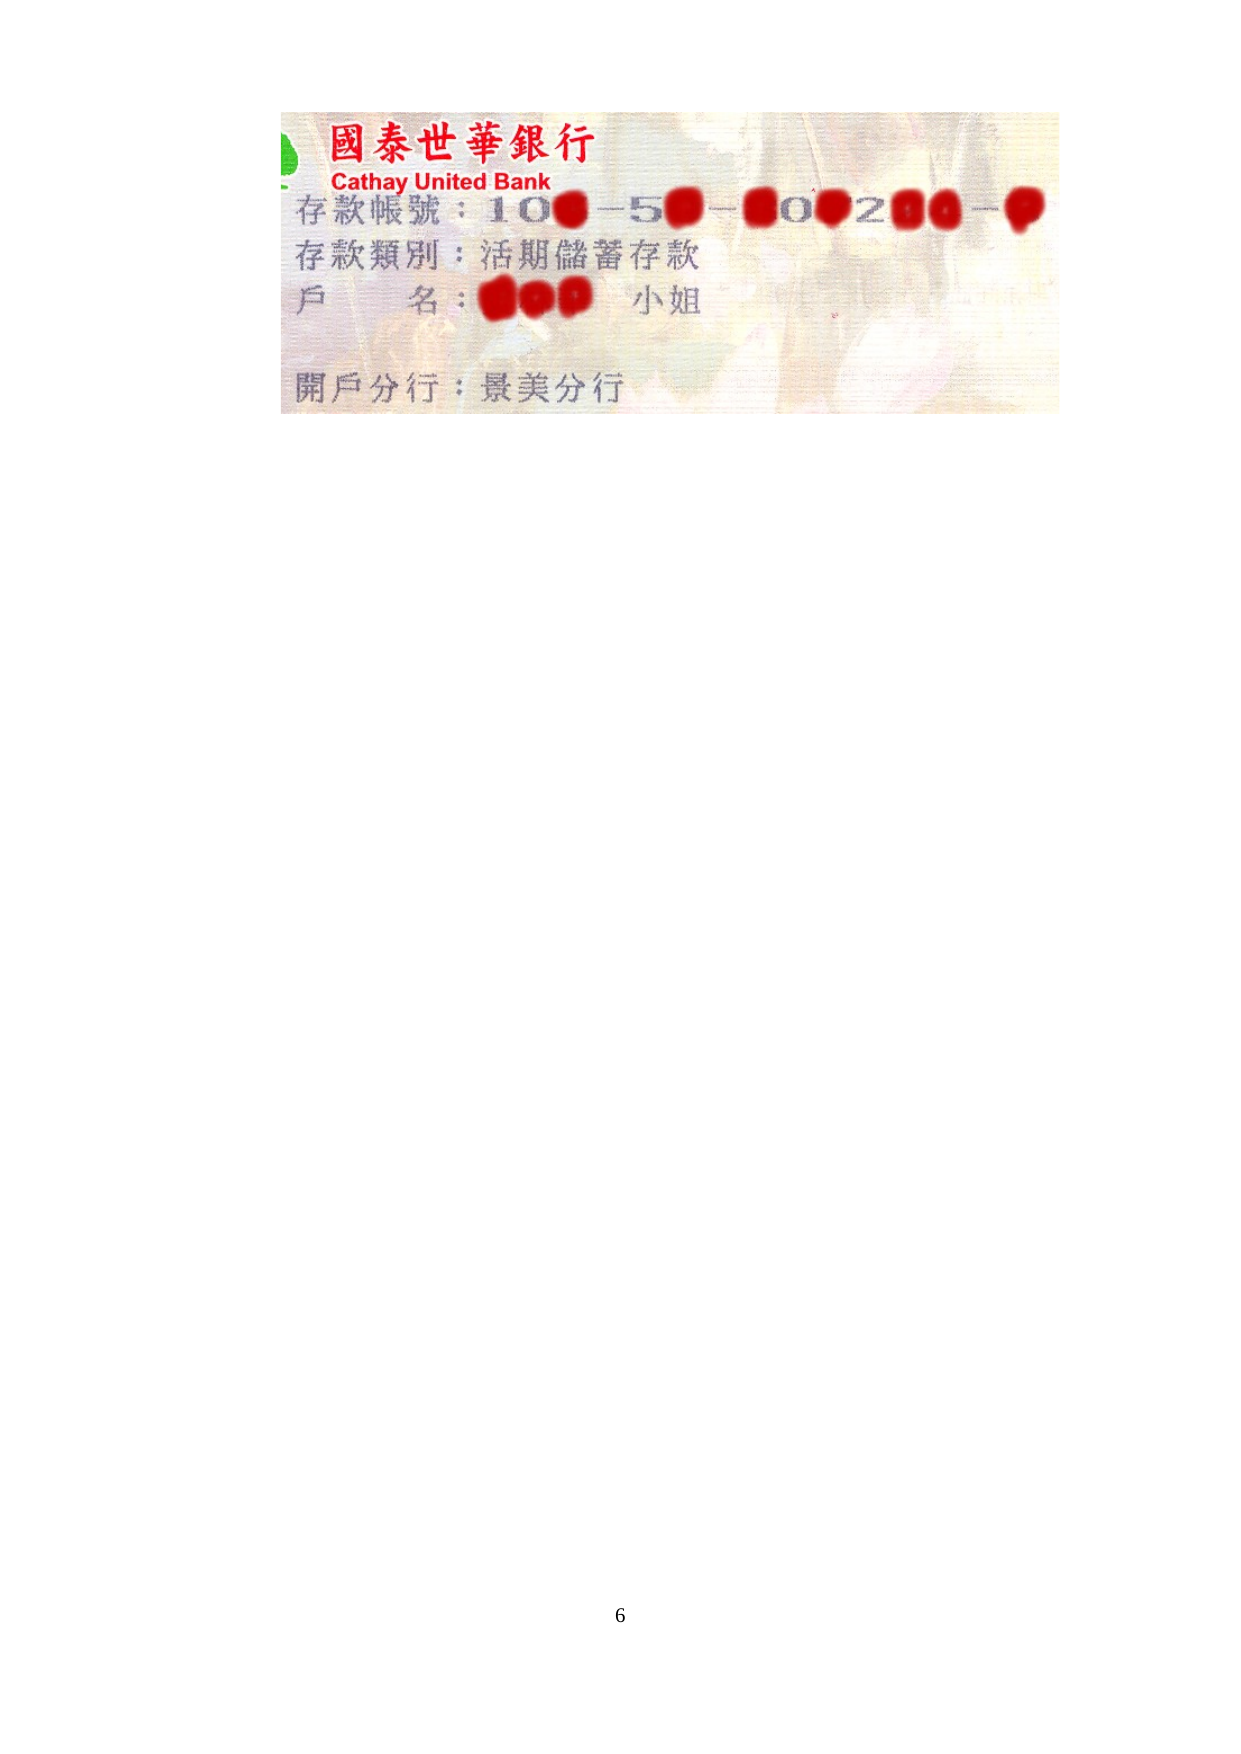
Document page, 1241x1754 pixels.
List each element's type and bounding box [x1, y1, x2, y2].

picture [280, 112, 1060, 414]
